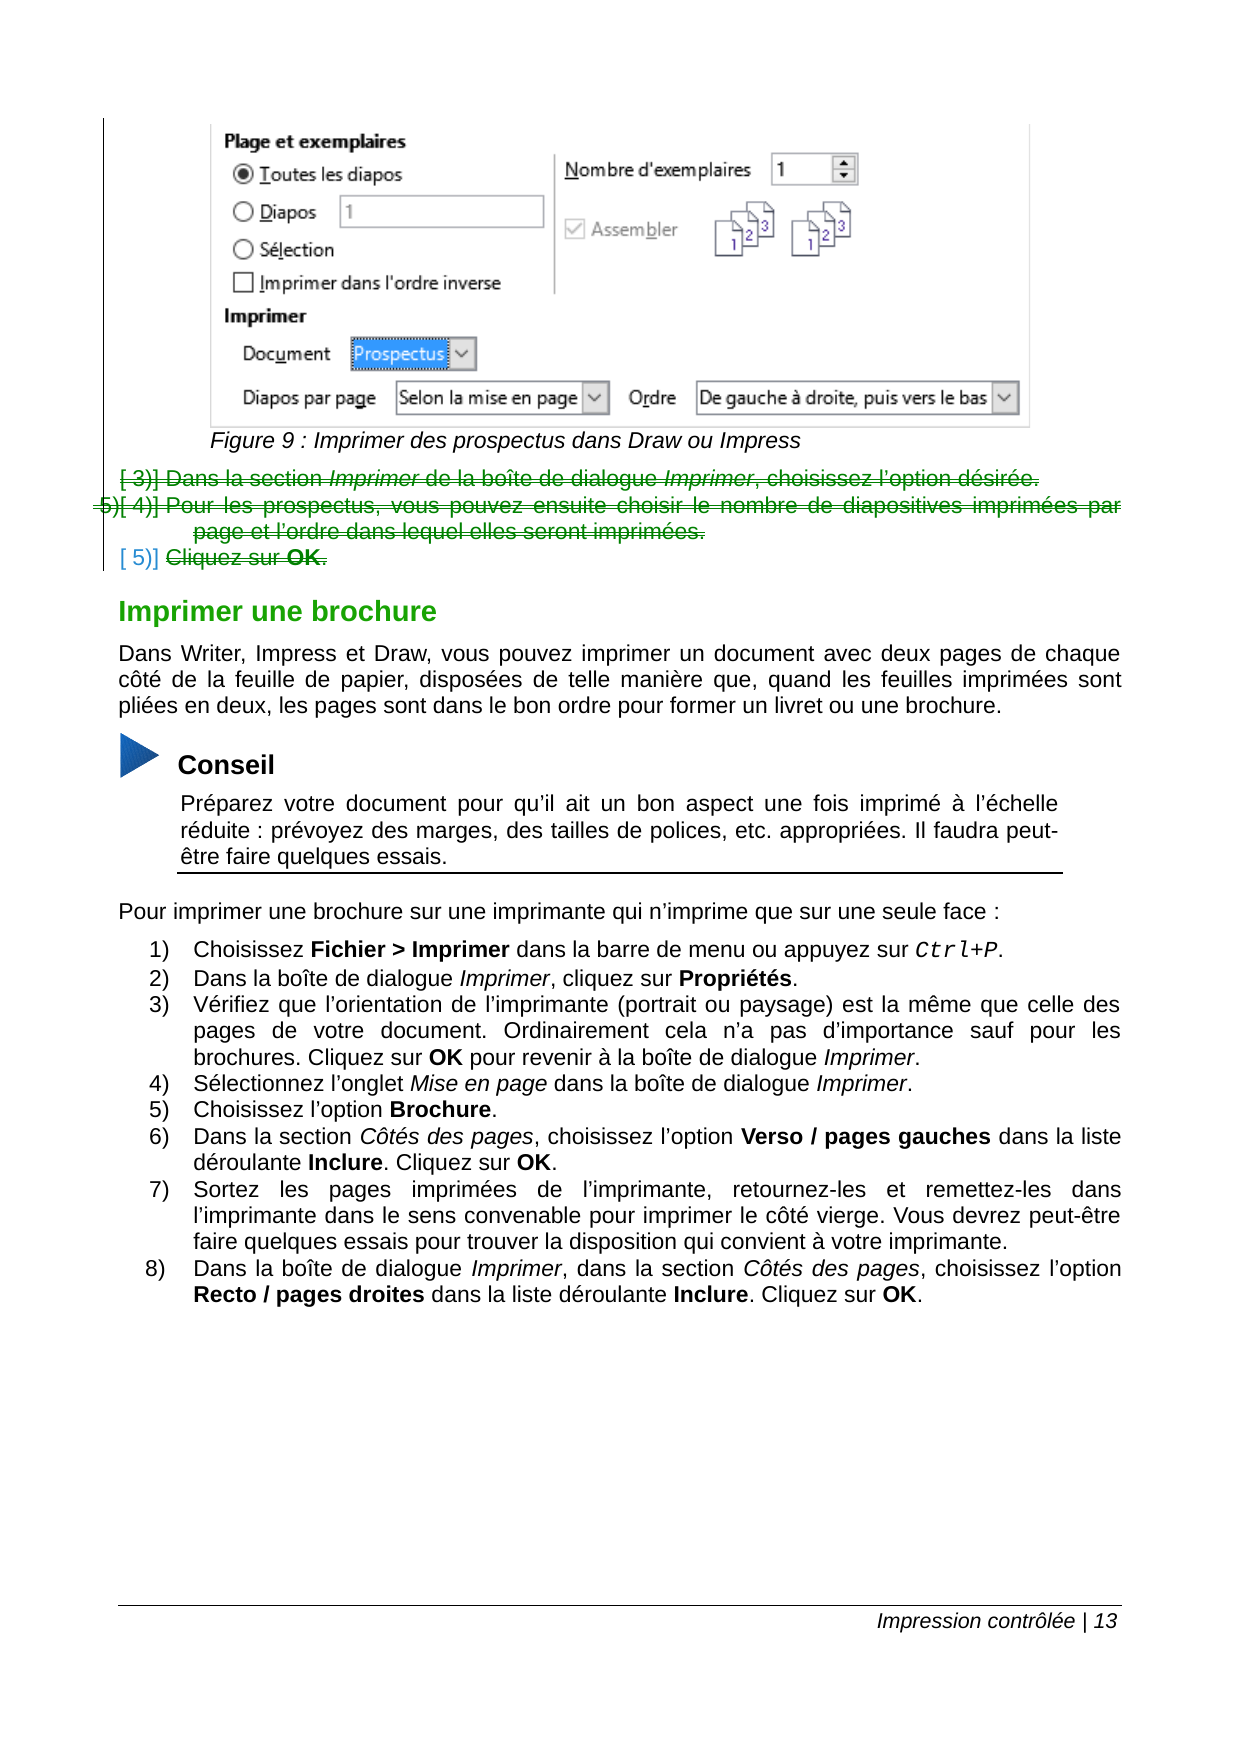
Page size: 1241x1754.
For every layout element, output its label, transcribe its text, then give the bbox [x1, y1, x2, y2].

subtitle Imprimer une brochure [118, 594, 1122, 628]
picture [210, 124, 1031, 428]
list Dans la boîte de dialogue Imprimer, cliquez sur Propriétés. [169, 965, 1122, 991]
text Dans Writer, Impress et Draw, vous pouvez imprimer un document avec deux pages de chaque côté de la feuille de papier, disposées de telle manière que, quand les feuilles imprimées sont pliées en deux, les pages sont dans le bon ordre pour former un livret ou une brochure. [118, 640, 1122, 719]
text Pour imprimer une brochure sur une imprimante qui n’imprime que sur une seule face : [118, 898, 1122, 924]
text Figure 9 : Imprimer des prospectus dans Draw ou Impress [210, 428, 1030, 453]
list Sortez les pages imprimées de l’imprimante, retournez-les et remettez-les dans l’imprimante dans le sens convenable pour imprimer le côté vierge. Vous devrez peut-être faire quelques essais pour trouver la disposition qui convient à votre imprimante. [169, 1176, 1122, 1254]
text Préparez votre document pour qu’il ait un bon aspect une fois imprimé à l’échelle réduite : prévoyez des marges, des tailles de polices, etc. appropriées. Il faudra peut-être faire quelques essais. [177, 787, 1063, 872]
list Dans la section Côtés des pages, choisissez l’option Verso / pages gauches dans la liste déroulante Inclure. Cliquez sur OK. [169, 1123, 1122, 1176]
list Choisissez Fichier > Imprimer dans la barre de menu ou appuyez sur Ctrl+P. [169, 936, 1122, 965]
list Choisissez l’option Brochure. [169, 1096, 1122, 1123]
list Vérifiez que l’orientation de l’imprimante (portrait ou paysage) est la même que celle des pages de votre document. Ordinairement cela n’a pas d’importance sauf pour les brochures. Cliquez sur OK pour revenir à la boîte de dialogue Imprimer. [169, 991, 1122, 1070]
list Sélectionnez l’onglet Mise en page dans la boîte de dialogue Imprimer. [169, 1070, 1122, 1096]
subtitle Conseil [118, 731, 1122, 780]
list Dans la boîte de dialogue Imprimer, dans la section Côtés des pages, choisissez l’option Recto / pages droites dans la liste déroulante Inclure. Cliquez sur OK. [165, 1254, 1122, 1307]
